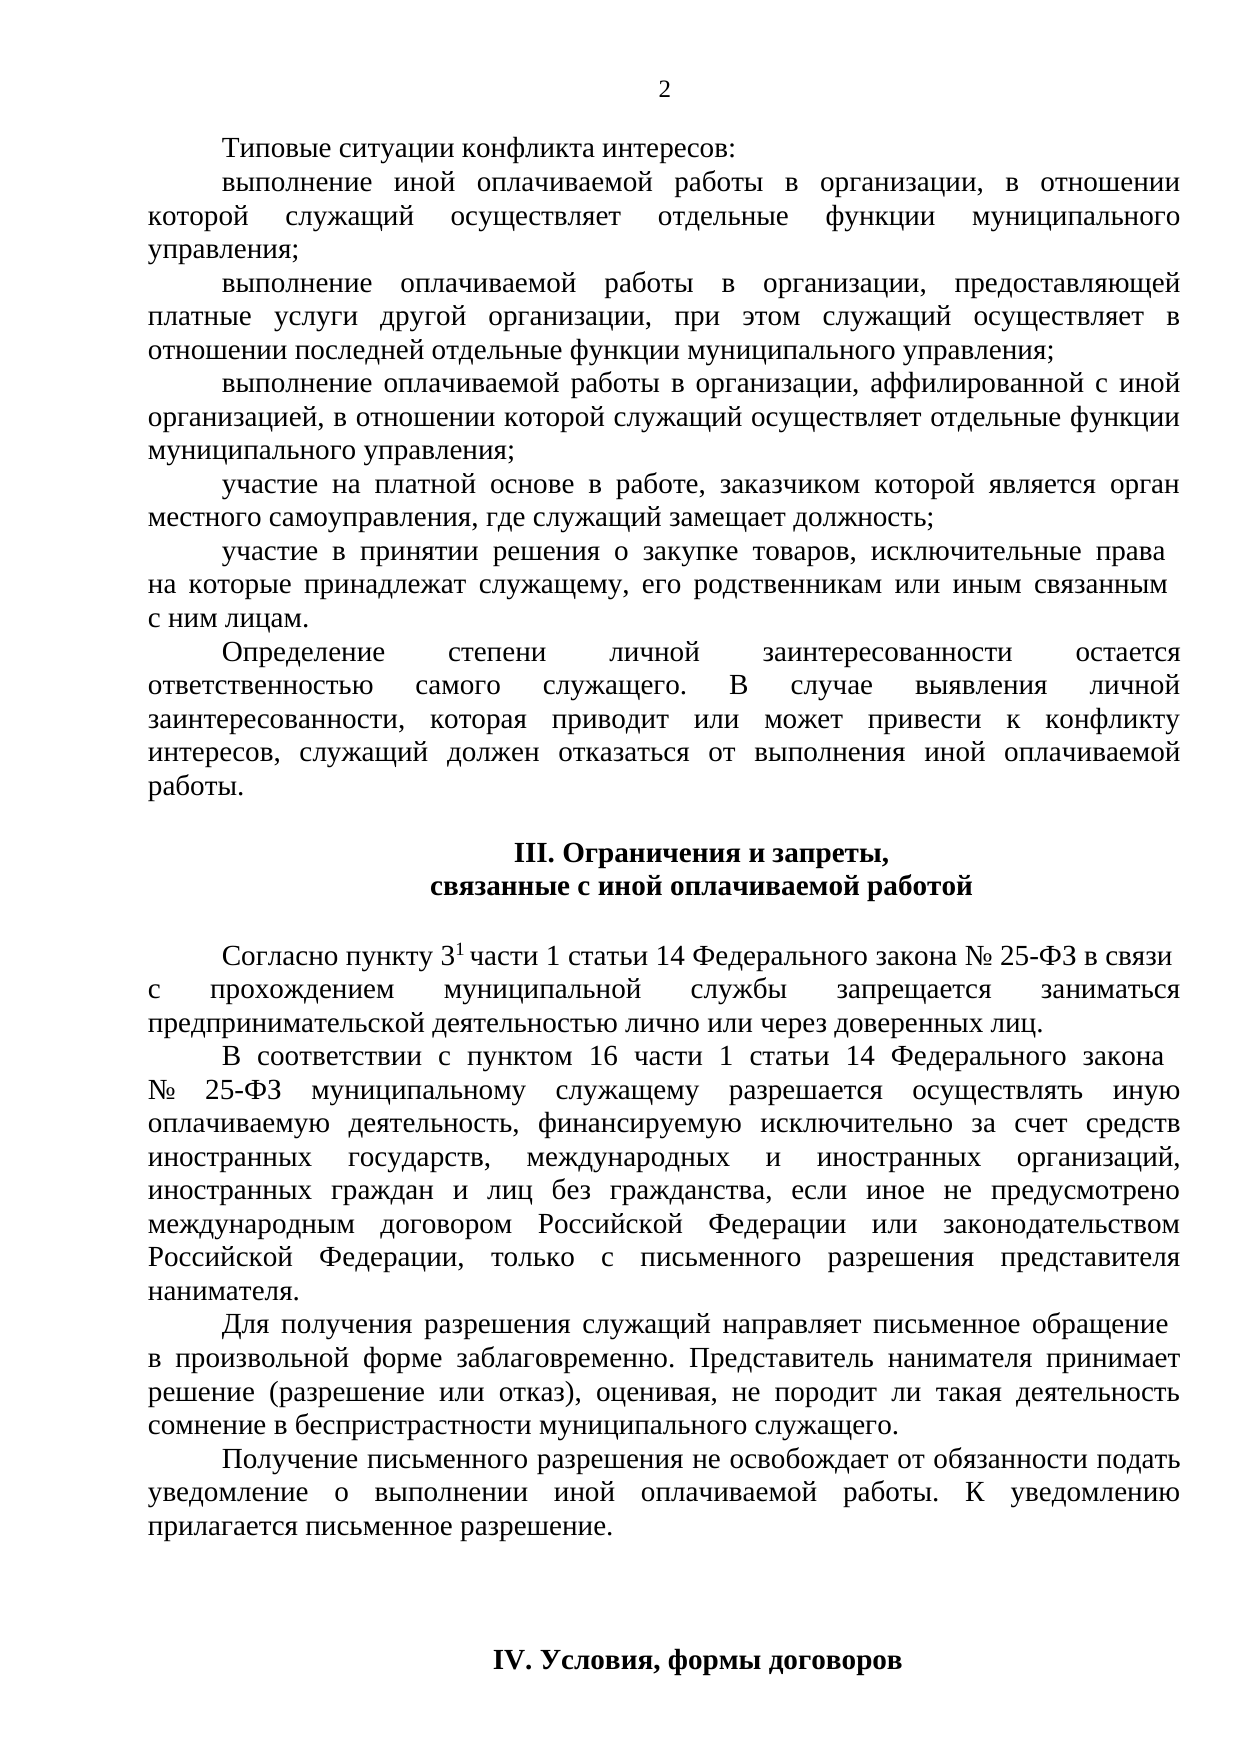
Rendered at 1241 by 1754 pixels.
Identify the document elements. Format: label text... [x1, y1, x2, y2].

text участие в принятии решения о закупке товаров, исключительные права на которые принадлежат служащему, его родственникам или иным связанным с ним лицам. [148, 533, 1181, 634]
text выполнение оплачиваемой работы в организации, предоставляющей платные услуги другой организации, при этом служащий осуществляет в отношении последней отдельные функции муниципального управления; [148, 265, 1181, 365]
text выполнение иной оплачиваемой работы в организации, в отношении которой служащий осуществляет отдельные функции муниципального управления; [148, 164, 1181, 265]
text Получение письменного разрешения не освобождает от обязанности подать уведомление о выполнении иной оплачиваемой работы. К уведомлению прилагается письменное разрешение. [148, 1441, 1181, 1541]
text Определение степени личной заинтересованности остается ответственностью самого служащего. В случае выявления личной заинтересованности, которая приводит или может привести к конфликту интересов, служащий должен отказаться от выполнения иной оплачиваемой работы. [148, 634, 1181, 801]
text выполнение оплачиваемой работы в организации, аффилированной с иной организацией, в отношении которой служащий осуществляет отдельные функции муниципального управления; [148, 365, 1181, 466]
text связанные с иной оплачиваемой работой [148, 868, 1181, 902]
text Для получения разрешения служащий направляет письменное обращение в произвольной форме заблаговременно. Представитель нанимателя принимает решение (разрешение или отказ), оценивая, не породит ли такая деятельность сомнение в беспристрастности муниципального служащего. [148, 1307, 1181, 1441]
text участие на платной основе в работе, заказчиком которой является орган местного самоуправления, где служащий замещает должность; [148, 466, 1181, 533]
text Согласно пункту 31 части 1 статьи 14 Федерального закона № 25-ФЗ в связи с прохождением муниципальной службы запрещается заниматься предпринимательской деятельностью лично или через доверенных лиц. [148, 938, 1181, 1038]
text В соответствии с пунктом 16 части 1 статьи 14 Федерального закона № 25-ФЗ муниципальному служащему разрешается осуществлять иную оплачиваемую деятельность, финансируемую исключительно за счет средств иностранных государств, международных и иностранных организаций, иностранных граждан и лиц без гражданства, если иное не предусмотрено международным договором Российской Федерации или законодательством Российской Федерации, только с письменного разрешения представителя нанимателя. [148, 1038, 1181, 1307]
text Типовые ситуации конфликта интересов: [148, 131, 1181, 164]
text IV. Условия, формы договоров [148, 1642, 1181, 1676]
text III. Ограничения и запреты, [148, 835, 1181, 868]
